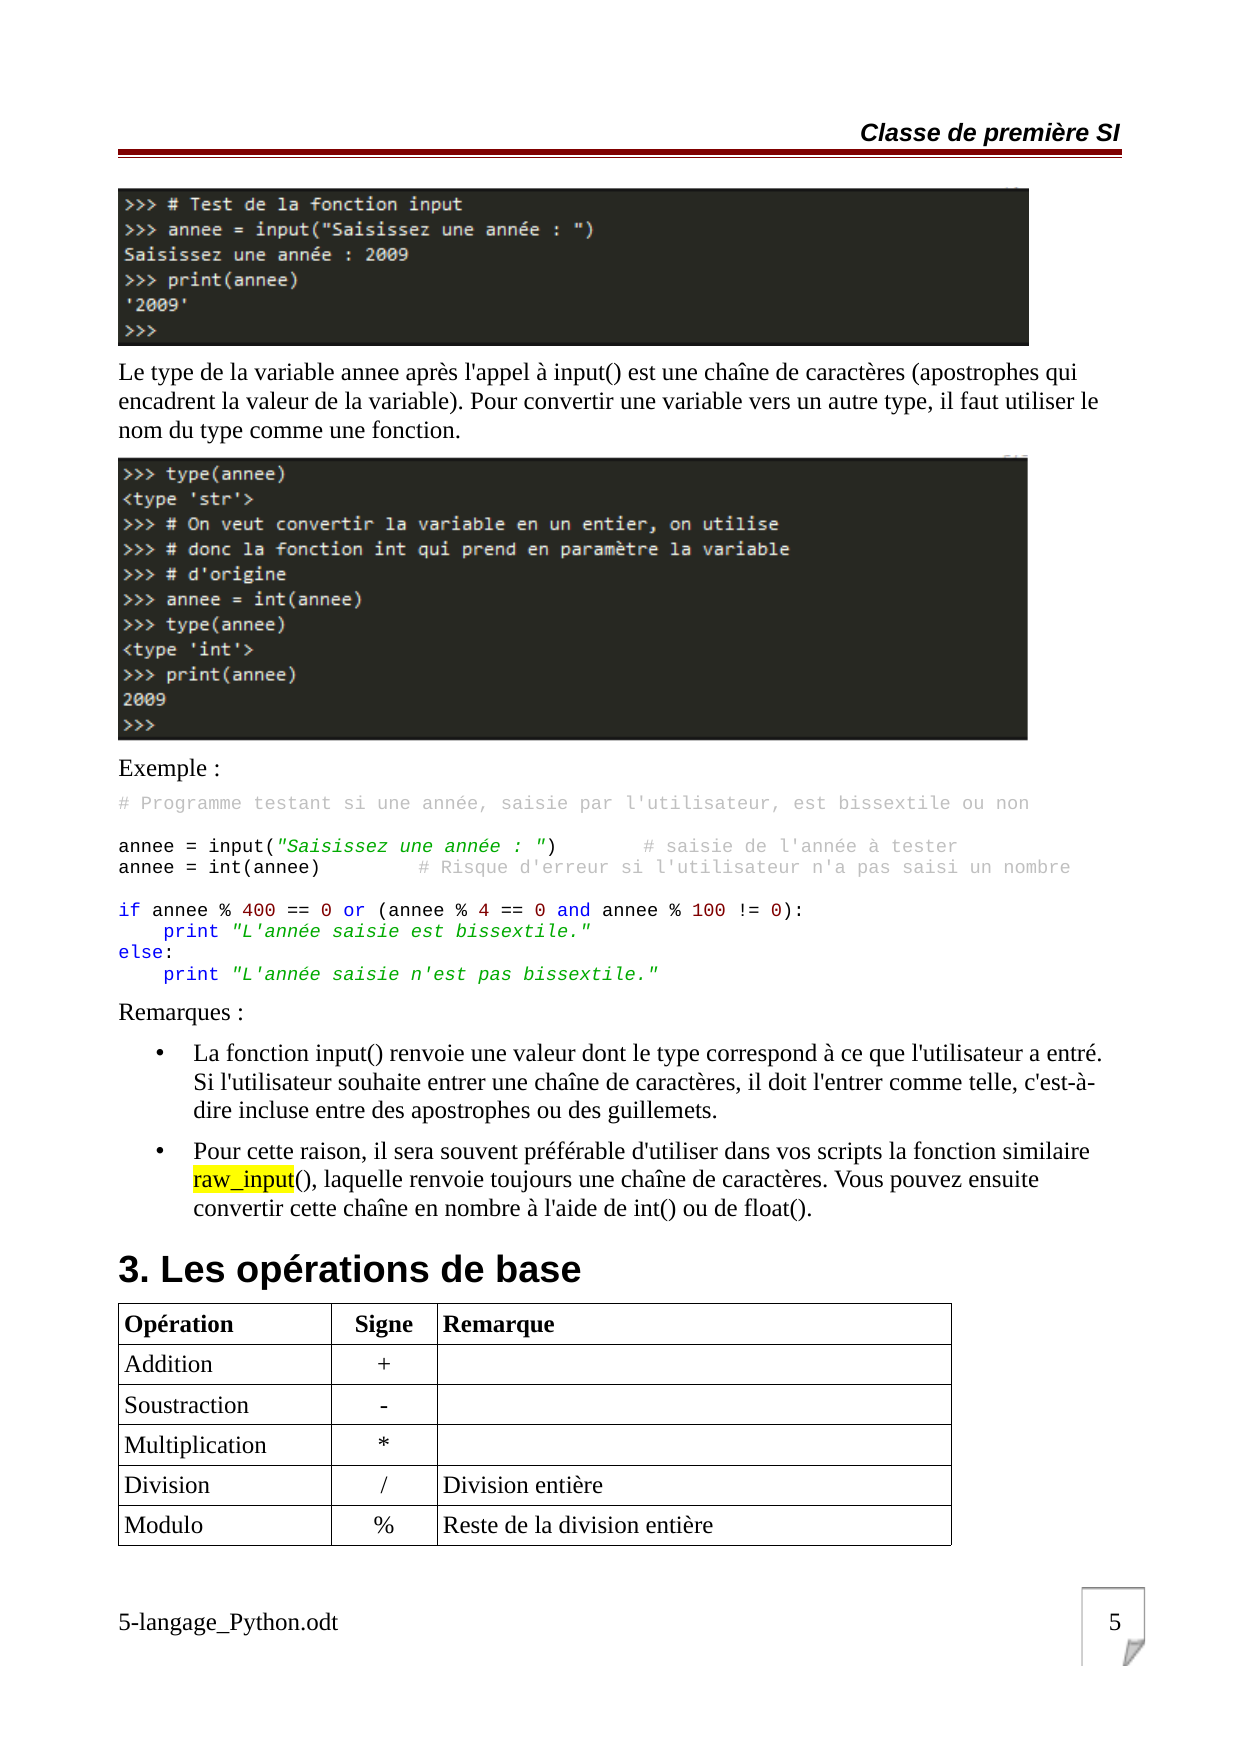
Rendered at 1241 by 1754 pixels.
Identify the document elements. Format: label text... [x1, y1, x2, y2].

text annee = input("Saisissez une année : ") # saisie de l'année à tester [118, 836, 1122, 858]
table_cell Multiplication [119, 1425, 331, 1464]
text if annee % 400 == 0 or (annee % 4 == 0 and annee % 100 != 0): [118, 901, 1122, 922]
text print "L'année saisie n'est pas bissextile." [118, 964, 1122, 986]
list Pour cette raison, il sera souvent préférable d'utiliser dans vos scripts la fonction similaire raw_input(), laquelle renvoie toujours une chaîne de caractères. Vous pouvez ensuite convertir cette chaîne en nombre à l'aide de int() ou de float(). [156, 1136, 1122, 1222]
table_cell + [332, 1345, 437, 1384]
picture [118, 455, 1028, 742]
table_cell % [332, 1506, 437, 1545]
picture [118, 187, 1029, 346]
text annee = int(annee) # Risque d'erreur si l'utilisateur n'a pas saisi un nombre [118, 858, 1122, 879]
table_cell / [332, 1466, 437, 1505]
table_cell Division [119, 1466, 331, 1505]
table_cell Soustraction [119, 1385, 331, 1424]
table_cell [438, 1425, 951, 1464]
table_header Opération [119, 1304, 331, 1343]
text print "L'année saisie est bissextile." [118, 922, 1122, 943]
table_cell * [332, 1425, 437, 1464]
table_header Remarque [438, 1304, 951, 1343]
table_cell - [332, 1385, 437, 1424]
text Exemple : [118, 753, 1122, 782]
table_cell [438, 1385, 951, 1424]
table_cell Reste de la division entière [438, 1506, 951, 1545]
text # Programme testant si une année, saisie par l'utilisateur, est bissextile ou non [118, 794, 1122, 815]
text else: [118, 943, 1122, 964]
subtitle 3. Les opérations de base [118, 1247, 1122, 1291]
table_header Signe [332, 1304, 437, 1343]
list La fonction input() renvoie une valeur dont le type correspond à ce que l'utilisateur a entré. Si l'utilisateur souhaite entrer une chaîne de caractères, il doit l'entrer comme telle, c'est-à-dire incluse entre des apostrophes ou des guillemets. [156, 1038, 1122, 1124]
text Remarques : [118, 997, 1122, 1026]
table_cell Addition [119, 1345, 331, 1384]
table_cell Modulo [119, 1506, 331, 1545]
text Le type de la variable annee après l'appel à input() est une chaîne de caractères (apostrophes qui encadrent la valeur de la variable). Pour convertir une variable vers un autre type, il faut utiliser le nom du type comme une fonction. [118, 357, 1122, 444]
table_cell [438, 1345, 951, 1384]
table_cell Division entière [438, 1466, 951, 1505]
